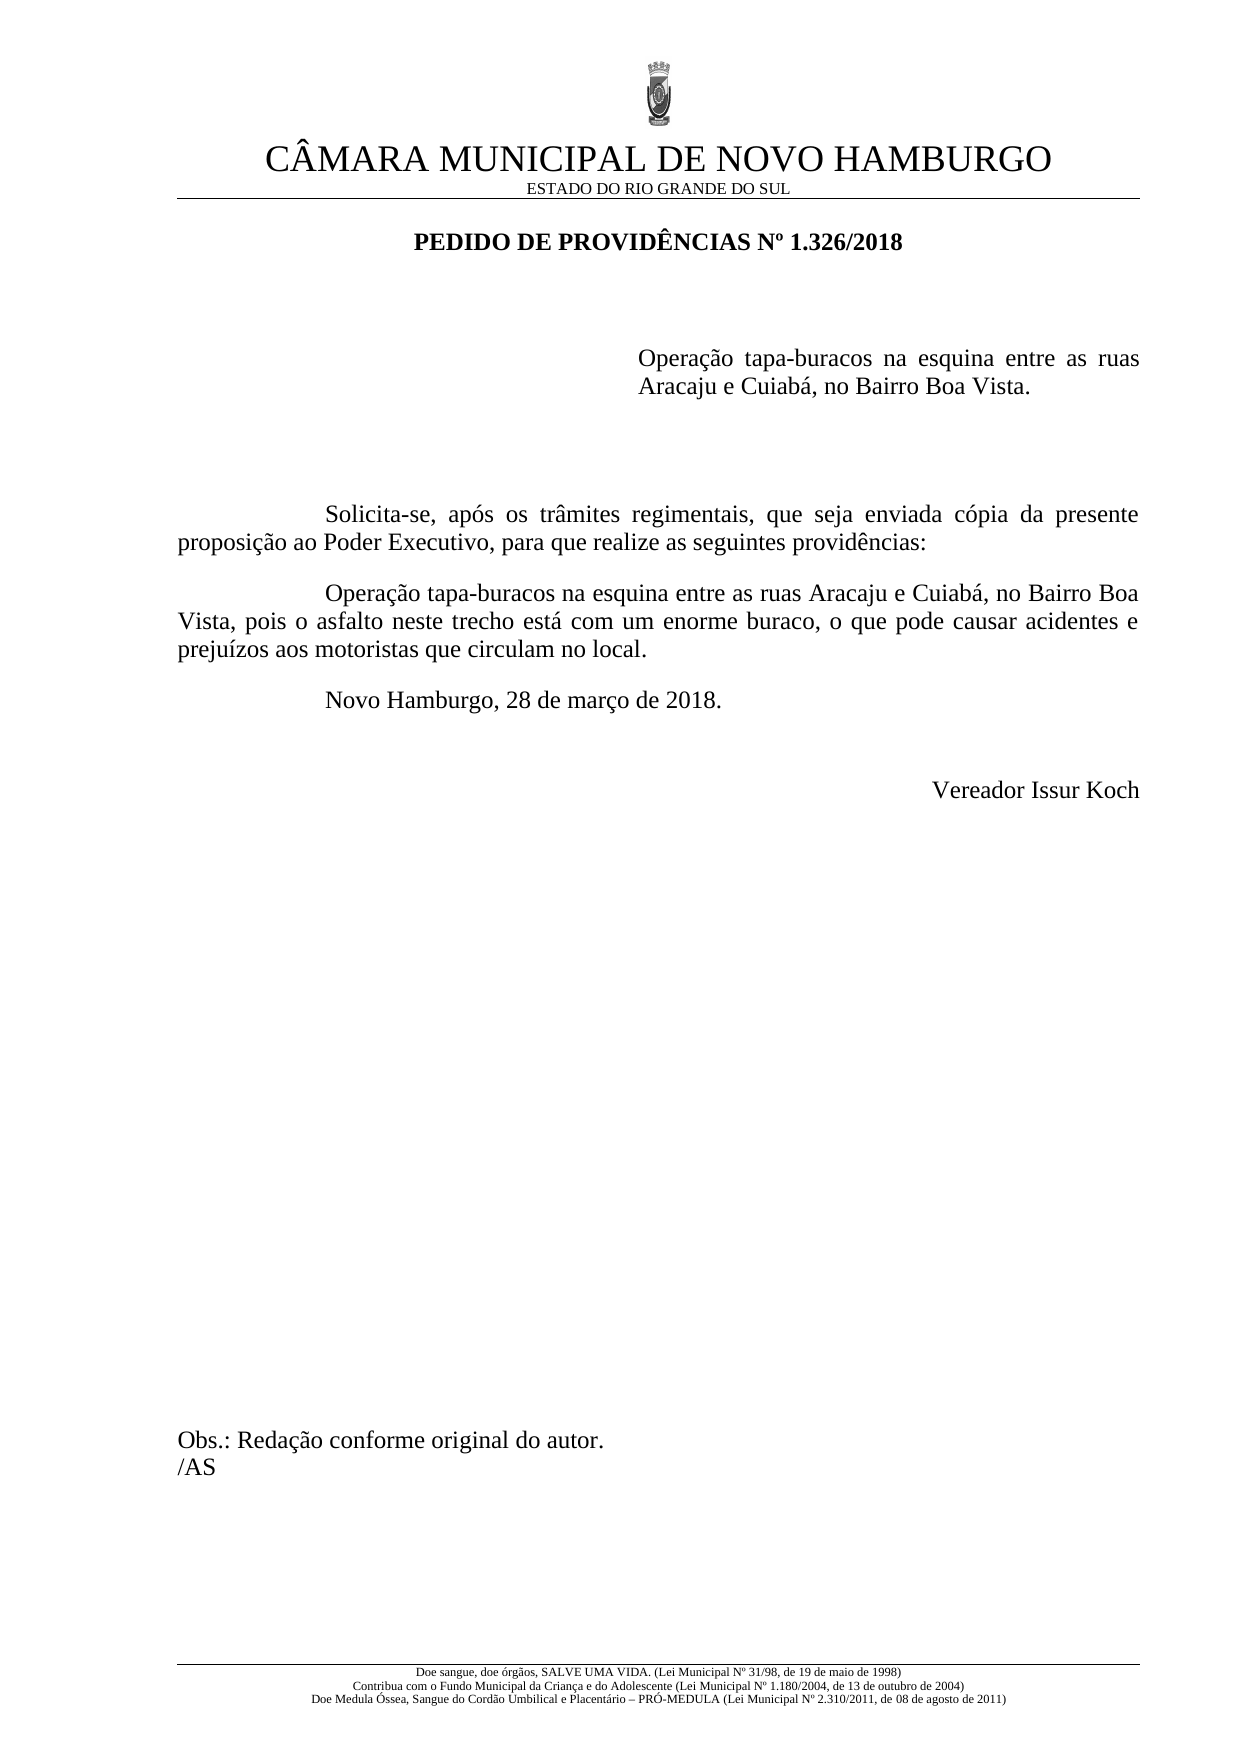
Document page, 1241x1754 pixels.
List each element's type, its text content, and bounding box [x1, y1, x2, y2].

text PEDIDO DE PROVIDÊNCIAS Nº 1.326/2018 [177, 228, 1140, 256]
text Vereador Issur Koch [177, 777, 1140, 804]
text Novo Hamburgo, 28 de março de 2018. [177, 686, 1140, 714]
text Operação tapa-buracos na esquina entre as ruas Aracaju e Cuiabá, no Bairro Boa Vista, pois o asfalto neste trecho está com um enorme buraco, o que pode causar acidentes e prejuízos aos motoristas que circulam no local. [177, 579, 1140, 662]
text /AS [177, 1453, 1140, 1481]
text Obs.: Redação conforme original do autor. [177, 1426, 1140, 1453]
text Operação tapa-buracos na esquina entre as ruas Aracaju e Cuiabá, no Bairro Boa Vista. [638, 344, 1140, 400]
text Solicita-se, após os trâmites regimentais, que seja enviada cópia da presente proposição ao Poder Executivo, para que realize as seguintes providências: [177, 500, 1140, 556]
